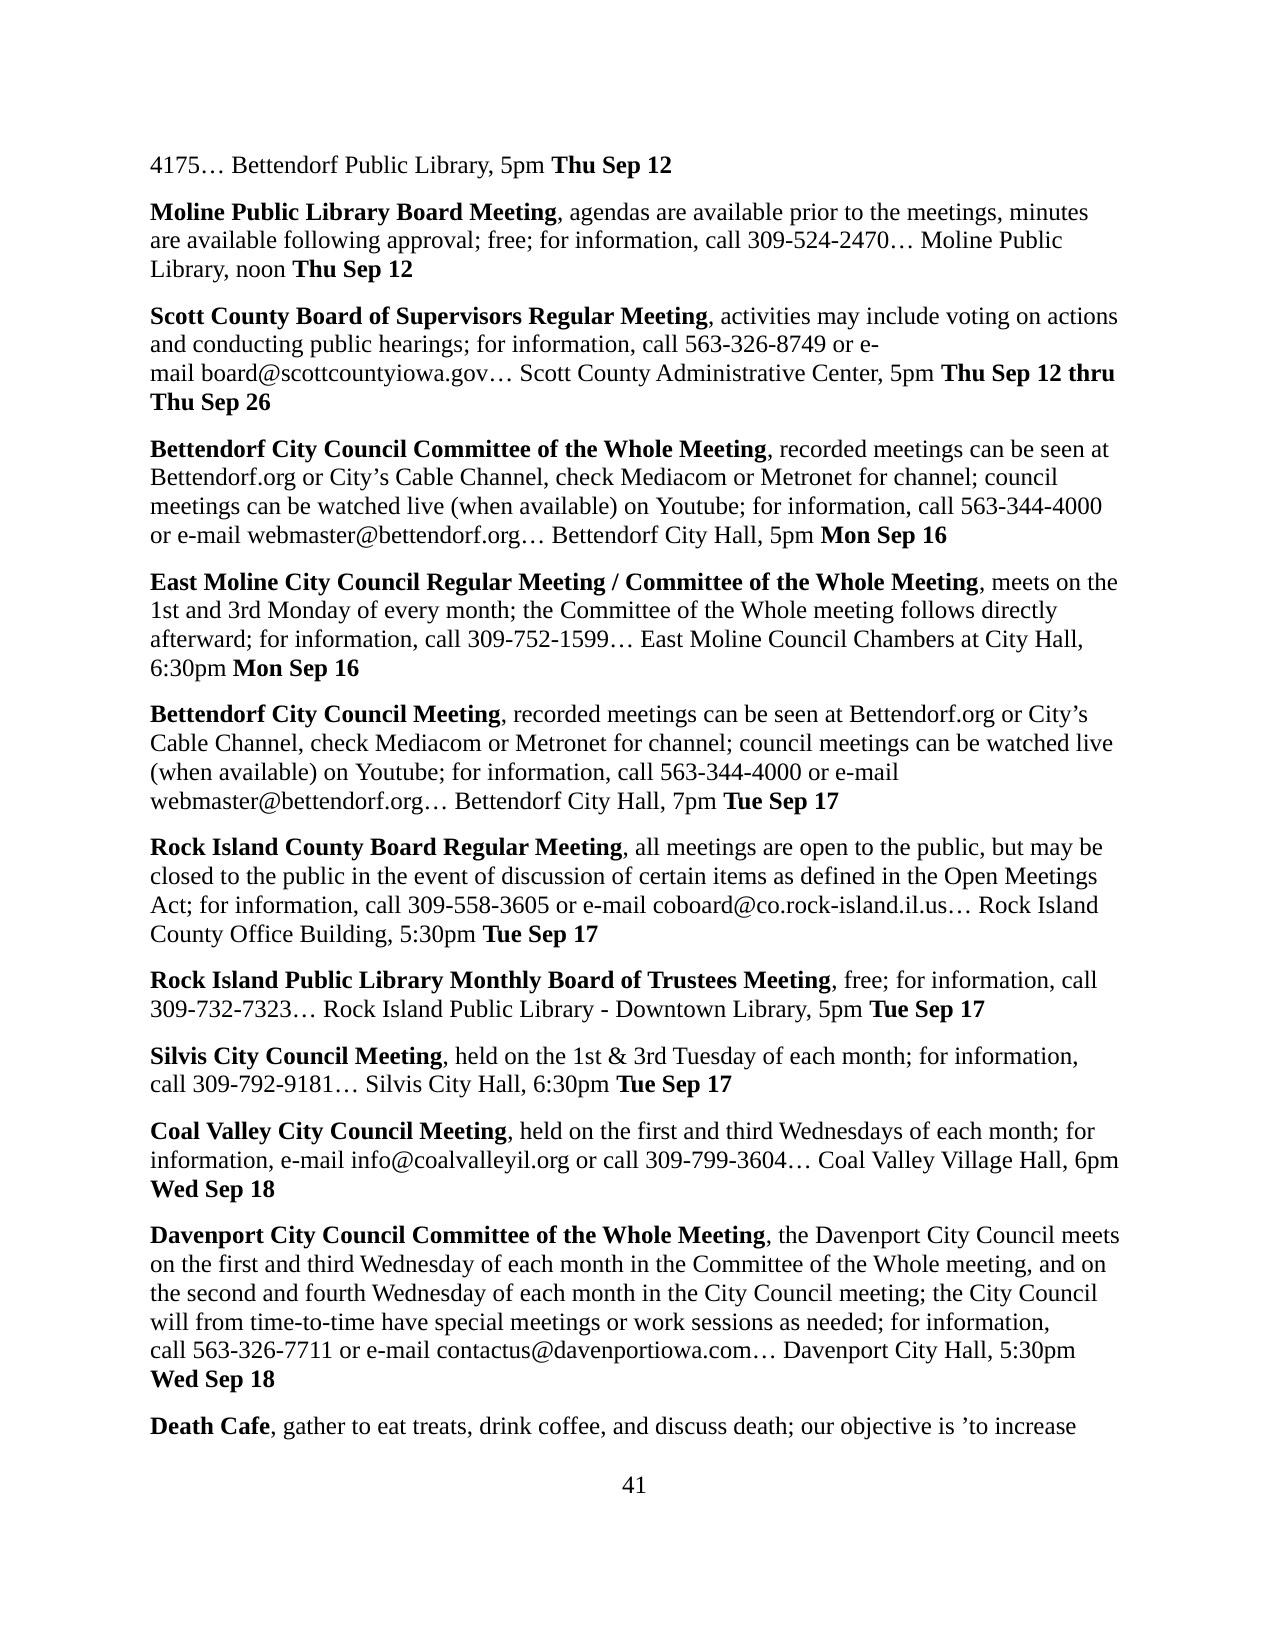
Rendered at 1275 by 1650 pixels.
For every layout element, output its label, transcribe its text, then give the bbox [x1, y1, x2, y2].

text Rock Island Public Library Monthly Board of Trustees Meeting, free; for information, call 309-732-7323… Rock Island Public Library - Downtown Library, 5pm Tue Sep 17 [150, 965, 1125, 1023]
text Bettendorf City Council Committee of the Whole Meeting, recorded meetings can be seen at Bettendorf.org or City’s Cable Channel, check Mediacom or Metronet for channel; council meetings can be watched live (when available) on Youtube; for information, call 563-344-4000 or e-mail webmaster@bettendorf.org… Bettendorf City Hall, 5pm Mon Sep 16 [150, 434, 1125, 549]
text Death Cafe, gather to eat treats, drink coffee, and discuss death; our objective is ’to increase [150, 1411, 1125, 1439]
text Silvis City Council Meeting, held on the 1st & 3rd Tuesday of each month; for information, call 309-792-9181… Silvis City Hall, 6:30pm Tue Sep 17 [150, 1041, 1125, 1098]
text Rock Island County Board Regular Meeting, all meetings are open to the public, but may be closed to the public in the event of discussion of certain items as defined in the Open Meetings Act; for information, call 309-558-3605 or e-mail coboard@co.rock-island.il.us… Rock Island County Office Building, 5:30pm Tue Sep 17 [150, 832, 1125, 947]
text Bettendorf City Council Meeting, recorded meetings can be seen at Bettendorf.org or City’s Cable Channel, check Mediacom or Metronet for channel; council meetings can be watched live (when available) on Youtube; for information, call 563-344-4000 or e-mail webmaster@bettendorf.org… Bettendorf City Hall, 7pm Tue Sep 17 [150, 699, 1125, 814]
text Moline Public Library Board Meeting, agendas are available prior to the meetings, minutes are available following approval; free; for information, call 309-524-2470… Moline Public Library, noon Thu Sep 12 [150, 197, 1125, 283]
text Scott County Board of Supervisors Regular Meeting, activities may include voting on actions and conducting public hearings; for information, call 563-326-8749 or e-mail board@scottcountyiowa.gov… Scott County Administrative Center, 5pm Thu Sep 12 thru Thu Sep 26 [150, 301, 1125, 416]
text Coal Valley City Council Meeting, held on the first and third Wednesdays of each month; for information, e-mail info@coalvalleyil.org or call 309-799-3604… Coal Valley Village Hall, 6pm Wed Sep 18 [150, 1116, 1125, 1202]
text 4175… Bettendorf Public Library, 5pm Thu Sep 12 [150, 150, 1125, 179]
text East Moline City Council Regular Meeting / Committee of the Whole Meeting, meets on the 1st and 3rd Monday of every month; the Committee of the Whole meeting follows directly afterward; for information, call 309-752-1599… East Moline Council Chambers at City Hall, 6:30pm Mon Sep 16 [150, 567, 1125, 682]
text Davenport City Council Committee of the Whole Meeting, the Davenport City Council meets on the first and third Wednesday of each month in the Committee of the Whole meeting, and on the second and fourth Wednesday of each month in the City Council meeting; the City Council will from time-to-time have special meetings or work sessions as needed; for information, call 563-326-7711 or e-mail contactus@davenportiowa.com… Davenport City Hall, 5:30pm Wed Sep 18 [150, 1220, 1125, 1393]
